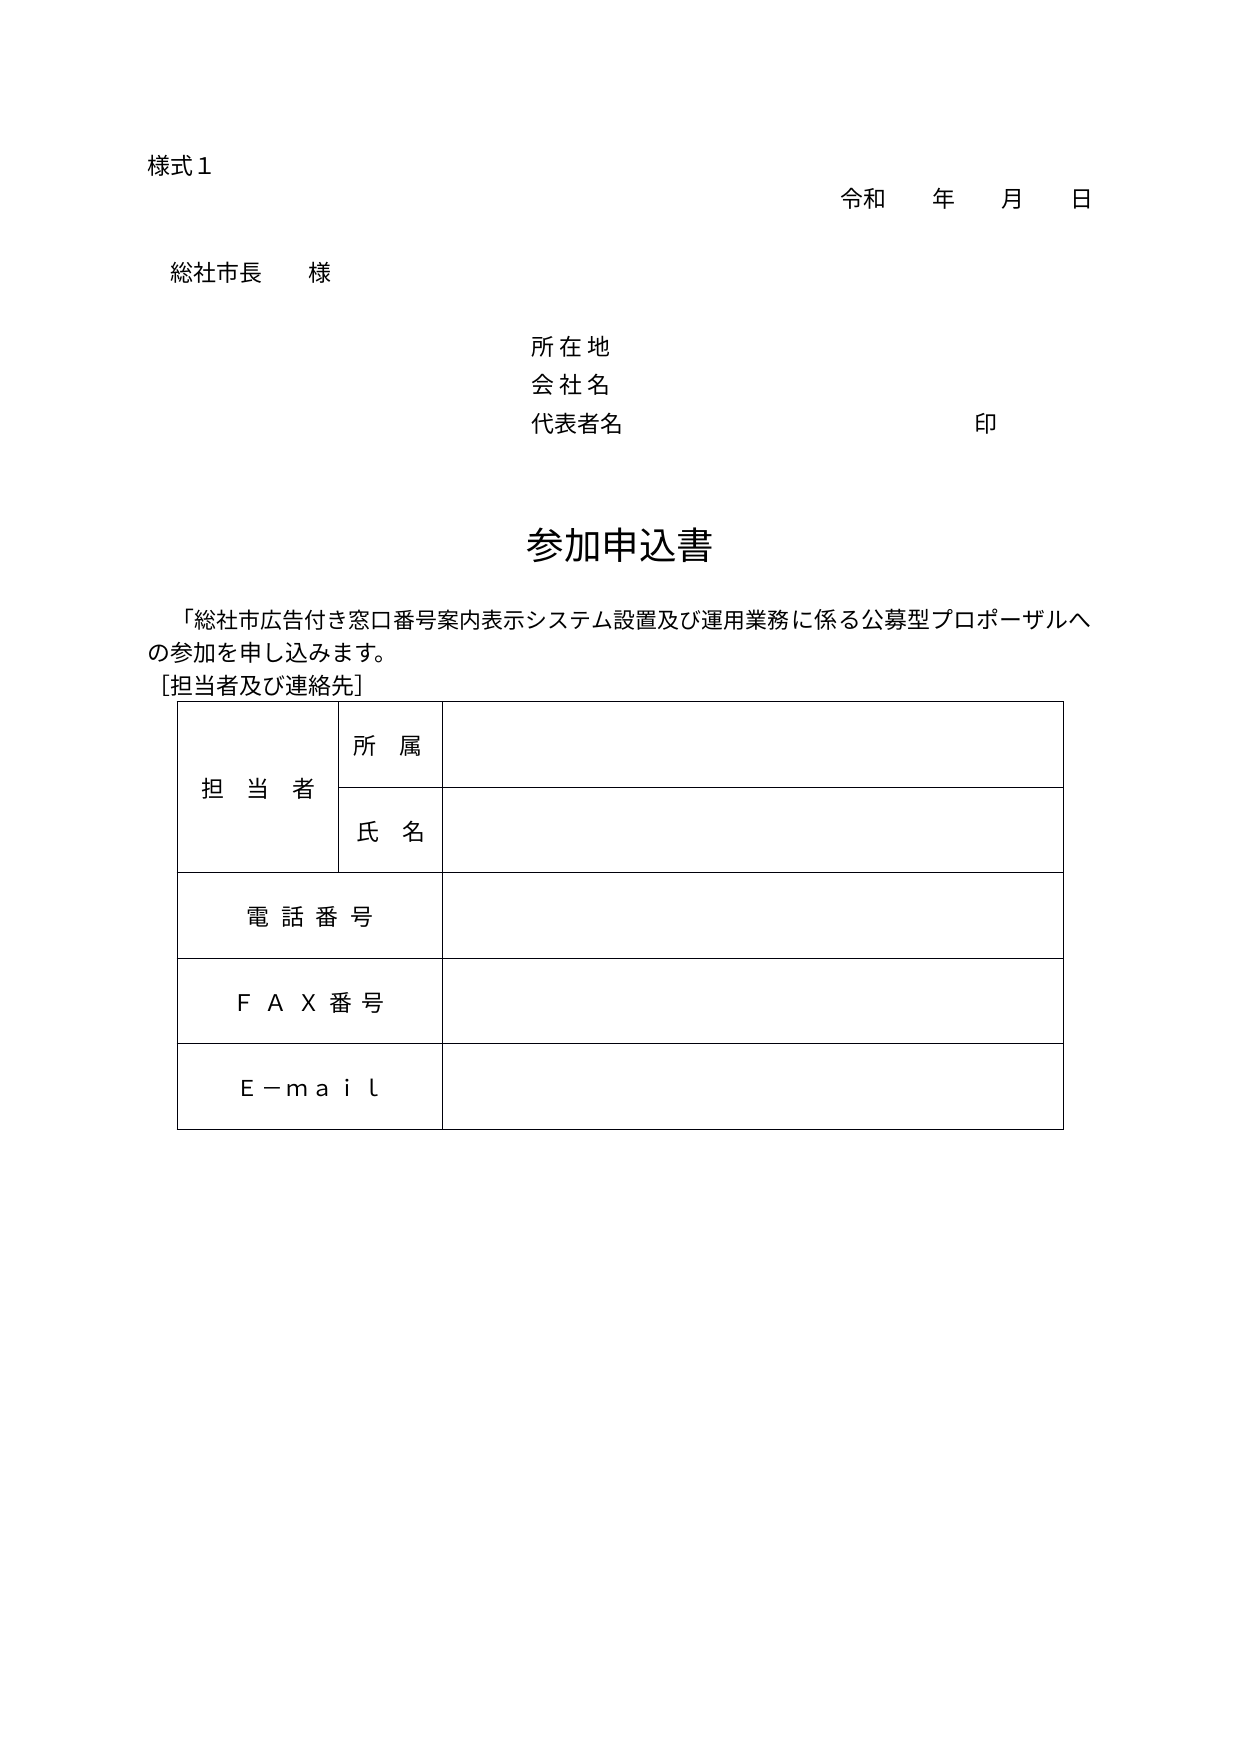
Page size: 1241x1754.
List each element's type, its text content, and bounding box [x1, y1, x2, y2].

table_cell [443, 959, 1063, 1043]
text 総社市長 様 [148, 255, 1092, 288]
table_cell 電話番号 [178, 873, 442, 958]
text 令和 年 月 日 [148, 181, 1092, 214]
table_cell ＦＡＸ番号 [178, 959, 442, 1043]
table_header 所 属 [339, 702, 442, 787]
table_cell 氏 名 [339, 788, 442, 872]
text 参加申込書 [148, 516, 1092, 570]
table_cell [443, 788, 1063, 872]
text 「総社市広告付き窓口番号案内表示システム設置及び運用業務に係る公募型プロポーザルへの参加を申し込みます。 [148, 601, 1092, 668]
text 会 社 名 [148, 367, 1092, 401]
table_cell [443, 1044, 1063, 1129]
table_cell Ｅ－ｍａｉｌ [178, 1044, 442, 1129]
text 様式１ [148, 148, 1092, 181]
text 代表者名 印 [148, 406, 1092, 439]
table_cell [443, 873, 1063, 958]
text ［担当者及び連絡先］ [148, 668, 1092, 701]
text 所 在 地 [148, 329, 1092, 362]
table_header 担 当 者 [178, 702, 338, 872]
table_header [443, 702, 1063, 787]
